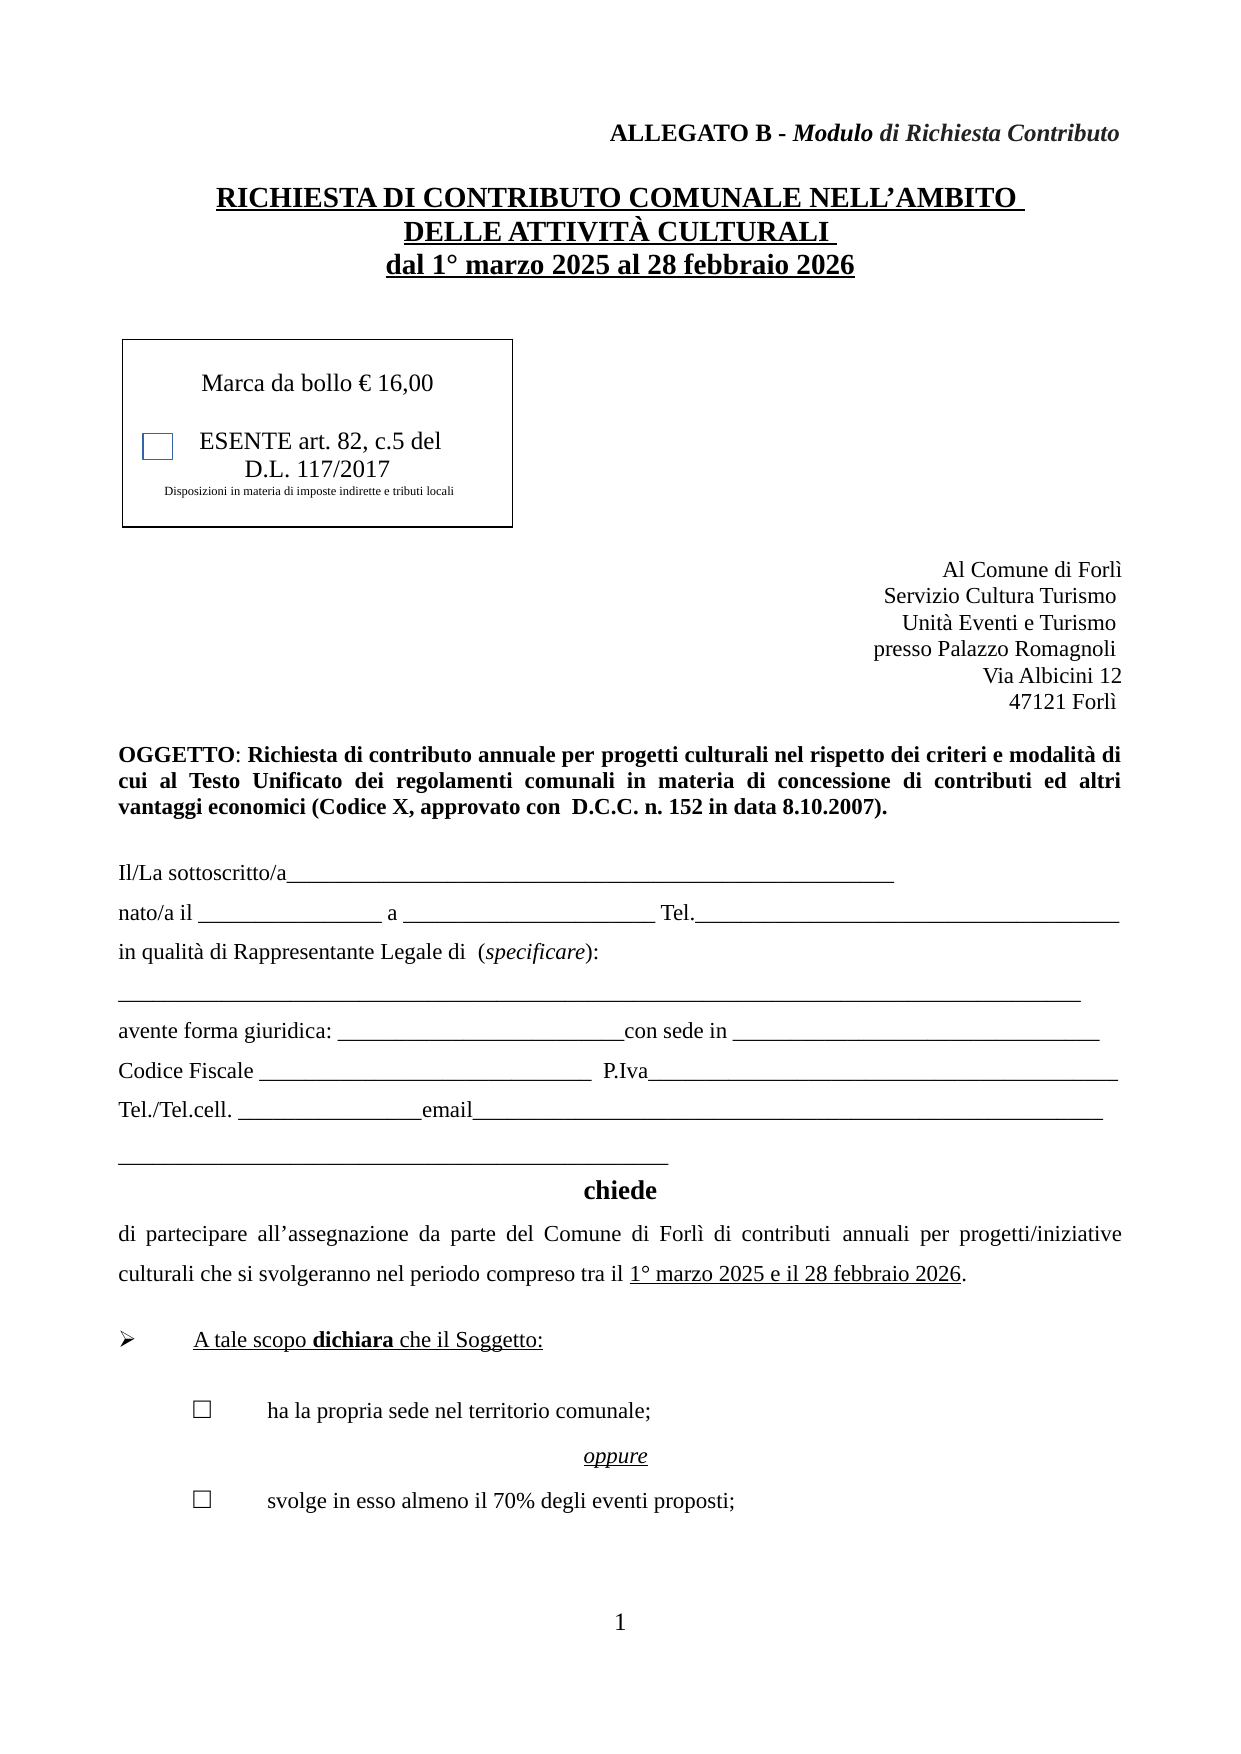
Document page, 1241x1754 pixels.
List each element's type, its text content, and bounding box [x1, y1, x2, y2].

title ALLEGATO B - Modulo di Richiesta Contributo [118, 118, 1122, 147]
title dal 1° marzo 2025 al 28 febbraio 2026 [118, 247, 1122, 281]
text di partecipare all’assegnazione da parte del Comune di Forlì di contributi annuali per progetti/iniziative culturali che si svolgeranno nel periodo compreso tra il 1° marzo 2025 e il 28 febbraio 2026. [118, 1221, 1122, 1286]
title RICHIESTA DI CONTRIBUTO COMUNALE NELL’AMBITO [118, 180, 1122, 214]
text nato/a il ________________ a ______________________ Tel._____________________________________ [118, 899, 1122, 925]
text in qualità di Rappresentante Legale di (specificare): [118, 938, 1122, 964]
text oppure [118, 1442, 1122, 1468]
text Al Comune di Forlì [118, 556, 1122, 583]
list □ svolge in esso almeno il 70% degli eventi proposti; [156, 1481, 1122, 1515]
text avente forma giuridica: _________________________con sede in ________________________________ [118, 1017, 1122, 1043]
text OGGETTO: Richiesta di contributo annuale per progetti culturali nel rispetto dei criteri e modalità di cui al Testo Unificato dei regolamenti comunali in materia di concessione di contributi ed altri vantaggi economici (Codice X, approvato con D.C.C. n. 152 in data 8.10.2007). [118, 741, 1122, 820]
table_header Marca da bollo € 16,00 ESENTE art. 82, c.5 del D.L. 117/2017 Disposizioni in materia di imposte indirette e tributi locali [123, 340, 512, 526]
text Unità Eventi e Turismo [118, 609, 1122, 635]
text chiede [118, 1174, 1122, 1205]
list A tale scopo dichiara che il Soggetto: [118, 1326, 1122, 1352]
text Il/La sottoscritto/a_____________________________________________________ [118, 859, 1122, 886]
text 47121 Forlì [118, 688, 1122, 714]
text presso Palazzo Romagnoli [118, 635, 1122, 662]
text Servizio Cultura Turismo [118, 583, 1122, 609]
text Via Albicini 12 [118, 662, 1122, 688]
text Codice Fiscale _____________________________ P.Iva_________________________________________ [118, 1057, 1122, 1083]
title DELLE ATTIVITÀ CULTURALI [118, 214, 1122, 247]
list □ ha la propria sede nel territorio comunale; [156, 1392, 1122, 1425]
text ____________________________________________________________________________________ [118, 978, 1122, 1004]
text Tel./Tel.cell. ________________email_______________________________________________________ [118, 1096, 1122, 1122]
text ________________________________________________ [118, 1142, 1122, 1168]
